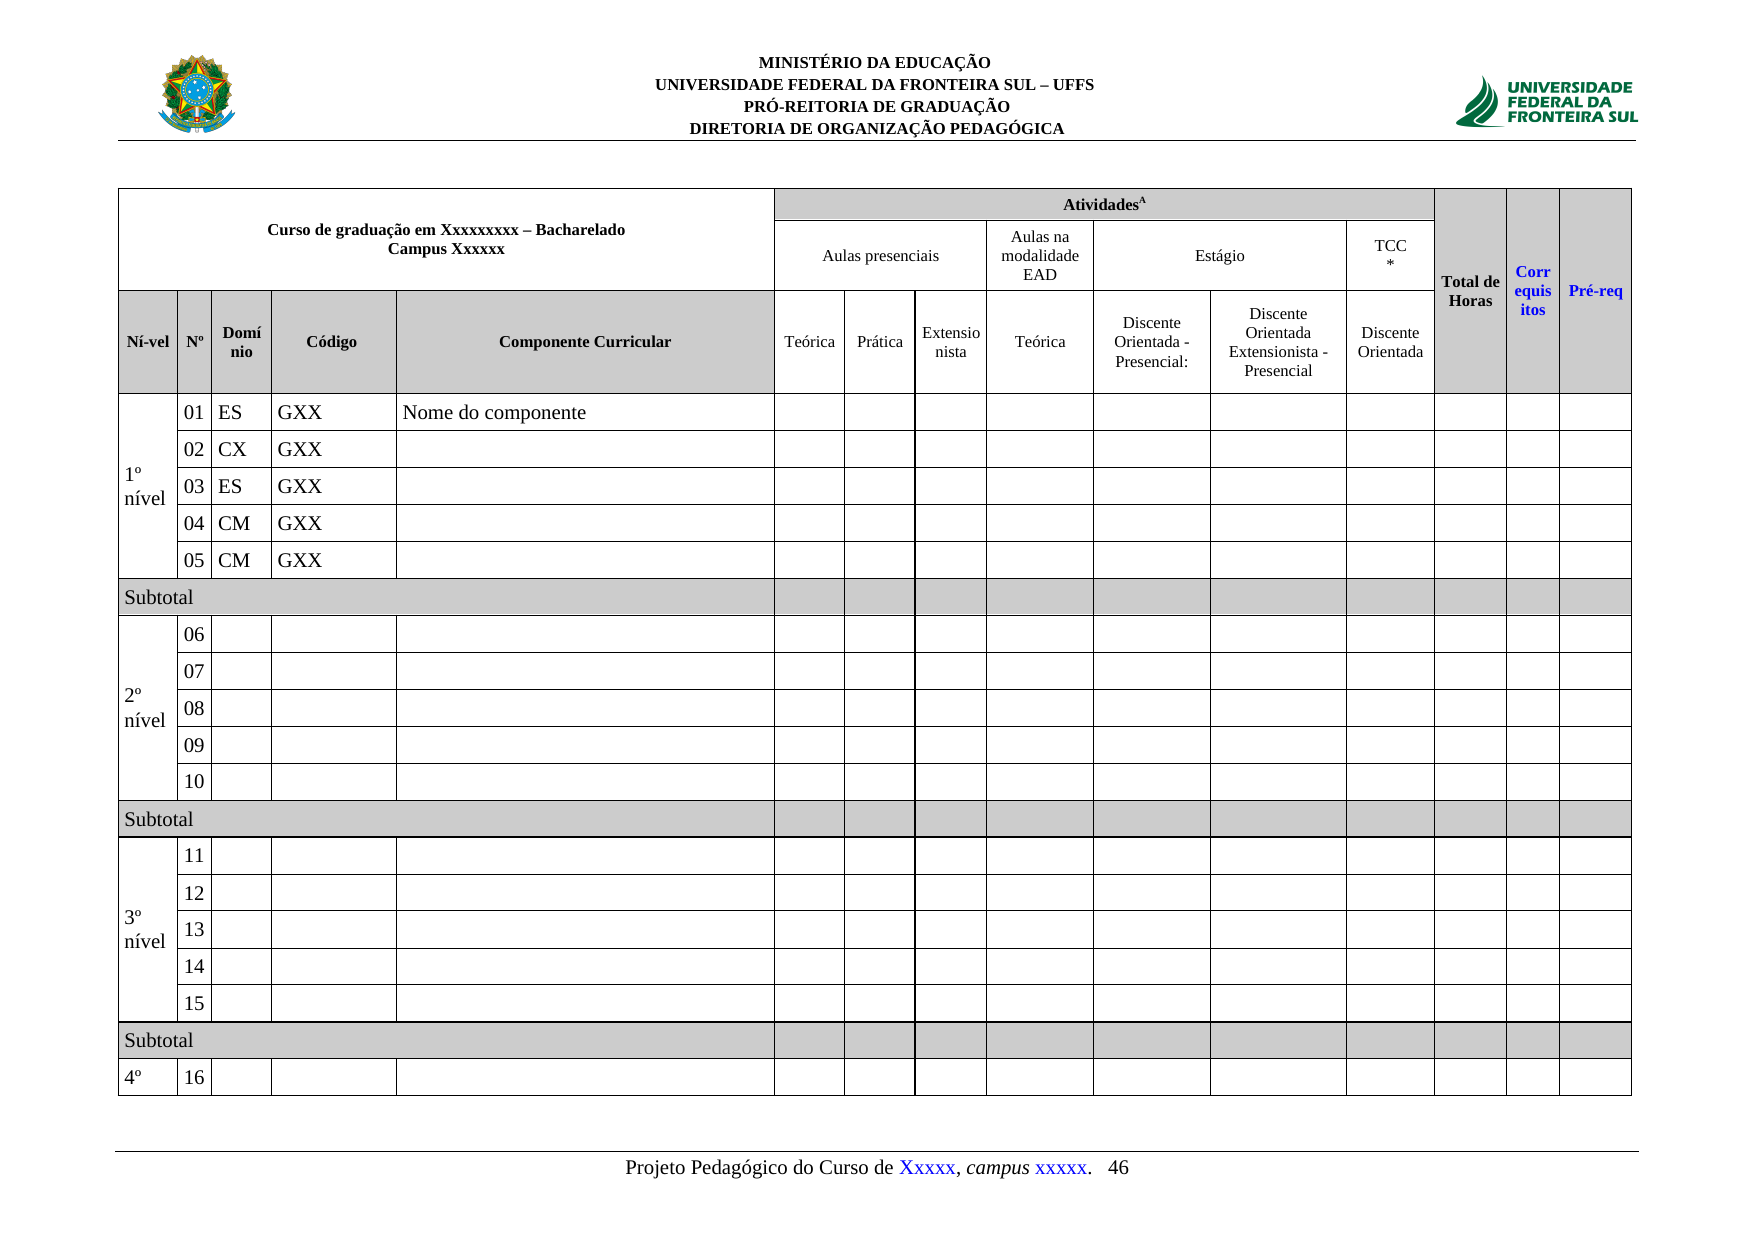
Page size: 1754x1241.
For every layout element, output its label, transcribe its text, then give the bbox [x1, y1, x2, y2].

table_cell [1560, 394, 1631, 430]
table_cell [1211, 727, 1346, 762]
table_cell [1094, 1023, 1210, 1058]
table_cell [775, 468, 844, 504]
table_cell [212, 653, 271, 688]
table_cell [987, 875, 1093, 910]
table_cell [1507, 911, 1559, 947]
table_cell [1507, 727, 1559, 762]
table_cell [775, 727, 844, 762]
table_cell [1094, 505, 1210, 541]
table_cell 04 [178, 505, 211, 541]
table_cell [1211, 764, 1346, 799]
table_cell [1347, 616, 1434, 652]
table_cell [1507, 985, 1559, 1021]
table_cell [775, 875, 844, 910]
table_cell [1347, 505, 1434, 541]
table_cell 01 [178, 394, 211, 430]
table_cell 11 [178, 838, 211, 873]
table_cell [775, 911, 844, 947]
table_cell [775, 579, 844, 614]
table_cell 03 [178, 468, 211, 504]
table_cell [1347, 911, 1434, 947]
table_cell [1560, 838, 1631, 873]
table_cell [775, 1023, 844, 1058]
table_cell [1211, 875, 1346, 910]
table_cell [1435, 468, 1506, 504]
table_cell [397, 949, 774, 984]
table_cell [1211, 394, 1346, 430]
table_cell GXX [272, 431, 396, 467]
table_cell [1094, 838, 1210, 873]
table_cell [987, 616, 1093, 652]
table_cell [397, 985, 774, 1021]
table_cell TCC * [1347, 221, 1434, 290]
table_cell [916, 394, 986, 430]
table_cell [1094, 727, 1210, 762]
table_cell [775, 949, 844, 984]
table_cell [1211, 838, 1346, 873]
table_cell [916, 1059, 986, 1095]
table_cell [1507, 690, 1559, 726]
table_cell [775, 1059, 844, 1095]
table_cell [212, 949, 271, 984]
table_cell 2º nível [119, 616, 177, 799]
table_cell [1094, 1059, 1210, 1095]
table_cell [1211, 801, 1346, 836]
table_cell [212, 911, 271, 947]
table_cell Nº [178, 291, 211, 393]
table_cell [212, 1059, 271, 1095]
table_cell [1094, 690, 1210, 726]
table_cell 16 [178, 1059, 211, 1095]
table_cell [272, 727, 396, 762]
table_cell [1435, 911, 1506, 947]
table_cell [1435, 431, 1506, 467]
table_cell [845, 468, 914, 504]
table_cell [916, 690, 986, 726]
table_cell [1347, 727, 1434, 762]
table_cell [1560, 579, 1631, 614]
table_cell [272, 949, 396, 984]
table_cell Subtotal [119, 1023, 774, 1058]
table_cell [1560, 542, 1631, 578]
table_cell [1094, 949, 1210, 984]
table_cell [1507, 542, 1559, 578]
table_cell [1435, 616, 1506, 652]
table_cell ES [212, 468, 271, 504]
table_cell 08 [178, 690, 211, 726]
table_cell [1435, 690, 1506, 726]
table_cell Discente Orientada [1347, 291, 1434, 393]
table_cell [1435, 1023, 1506, 1058]
table_cell [1211, 505, 1346, 541]
table_cell [272, 838, 396, 873]
table_cell [1211, 542, 1346, 578]
table_cell [272, 911, 396, 947]
table_cell [916, 505, 986, 541]
table_cell [987, 653, 1093, 688]
table_cell [397, 468, 774, 504]
table_cell [272, 1059, 396, 1095]
table_cell Aulas presenciais [775, 221, 986, 290]
table_cell [1560, 653, 1631, 688]
table_cell [1435, 985, 1506, 1021]
table_cell [916, 468, 986, 504]
table_cell 05 [178, 542, 211, 578]
table_cell Código [272, 291, 396, 393]
table_cell Teórica [775, 291, 844, 393]
table_cell [1435, 727, 1506, 762]
table_cell [1347, 838, 1434, 873]
table_header Total de Horas [1435, 189, 1506, 393]
table_cell [1560, 1023, 1631, 1058]
table_cell [987, 505, 1093, 541]
table_cell Teórica [987, 291, 1093, 393]
table_cell 09 [178, 727, 211, 762]
table_cell [1094, 764, 1210, 799]
table_cell [1347, 1023, 1434, 1058]
table_cell [916, 727, 986, 762]
table_cell [1507, 801, 1559, 836]
table_cell [845, 616, 914, 652]
table_cell [1211, 985, 1346, 1021]
table_cell Ní-vel [119, 291, 177, 393]
table_cell [272, 653, 396, 688]
table_cell [1435, 579, 1506, 614]
table_cell [845, 394, 914, 430]
table_cell [1211, 653, 1346, 688]
table_cell GXX [272, 505, 396, 541]
table_cell 15 [178, 985, 211, 1021]
table_cell [916, 764, 986, 799]
table_cell [1507, 505, 1559, 541]
table_cell Discente Orientada Extensionista - Presencial [1211, 291, 1346, 393]
table_cell [1094, 616, 1210, 652]
table_cell [1435, 505, 1506, 541]
table_cell [1347, 985, 1434, 1021]
table_header Curso de graduação em Xxxxxxxxx – Bacharelado Campus Xxxxxx [119, 189, 774, 290]
table_cell [1560, 468, 1631, 504]
table_cell [1211, 579, 1346, 614]
table_cell [987, 801, 1093, 836]
table_cell Nome do componente [397, 394, 774, 430]
table_cell [916, 542, 986, 578]
table_cell Subtotal [119, 801, 774, 836]
table_header Pré-req [1560, 189, 1631, 393]
table_cell [1507, 949, 1559, 984]
table_cell [1094, 653, 1210, 688]
table_cell [775, 394, 844, 430]
table_cell [1507, 764, 1559, 799]
table_cell [1507, 431, 1559, 467]
table_cell [272, 616, 396, 652]
table_cell [212, 985, 271, 1021]
table_cell [775, 801, 844, 836]
table_cell [775, 505, 844, 541]
table_cell [212, 690, 271, 726]
table_cell [775, 985, 844, 1021]
table_cell [1507, 653, 1559, 688]
table_cell [397, 727, 774, 762]
table_cell [1560, 949, 1631, 984]
table_cell [916, 431, 986, 467]
table_cell [1435, 838, 1506, 873]
table_cell [397, 1059, 774, 1095]
table_cell [845, 838, 914, 873]
table_cell [916, 985, 986, 1021]
table_cell [845, 985, 914, 1021]
table_cell [1560, 616, 1631, 652]
table_cell [272, 690, 396, 726]
table_cell [1560, 505, 1631, 541]
table_cell [916, 875, 986, 910]
table_cell [916, 653, 986, 688]
table_cell [1094, 468, 1210, 504]
table_cell [397, 911, 774, 947]
table_cell [987, 431, 1093, 467]
table_cell [1211, 911, 1346, 947]
table_cell [1211, 690, 1346, 726]
table_cell [1094, 542, 1210, 578]
table_cell [1507, 1059, 1559, 1095]
table_cell GXX [272, 542, 396, 578]
table_cell [1435, 764, 1506, 799]
table_cell [845, 690, 914, 726]
table_cell [987, 394, 1093, 430]
table_cell 13 [178, 911, 211, 947]
table_cell [1560, 801, 1631, 836]
table_cell [1435, 875, 1506, 910]
table_cell Discente Orientada - Presencial: [1094, 291, 1210, 393]
table_cell [397, 653, 774, 688]
table_cell CM [212, 542, 271, 578]
table_cell [1094, 985, 1210, 1021]
table_cell 4º [119, 1059, 177, 1095]
table_cell [1347, 801, 1434, 836]
table_cell [845, 764, 914, 799]
picture [1454, 74, 1640, 130]
table_cell [397, 542, 774, 578]
table_cell ES [212, 394, 271, 430]
table_cell [845, 653, 914, 688]
table_cell [397, 431, 774, 467]
table_cell [1560, 1059, 1631, 1095]
table_cell [1347, 764, 1434, 799]
table_cell [916, 949, 986, 984]
table_cell [397, 690, 774, 726]
table_cell [1435, 1059, 1506, 1095]
table_cell [1560, 764, 1631, 799]
table_cell Extensionista [916, 291, 986, 393]
table_cell [1507, 875, 1559, 910]
table_cell [987, 468, 1093, 504]
table_cell [212, 875, 271, 910]
table_cell [1560, 727, 1631, 762]
table_cell [1094, 579, 1210, 614]
table_cell [775, 690, 844, 726]
table_cell [1560, 690, 1631, 726]
table_cell [775, 616, 844, 652]
table_cell [272, 764, 396, 799]
table_cell [212, 727, 271, 762]
table_cell [1347, 1059, 1434, 1095]
table_cell [1347, 468, 1434, 504]
table_cell [397, 838, 774, 873]
table_cell [775, 838, 844, 873]
table_cell [212, 616, 271, 652]
table_cell [1094, 394, 1210, 430]
table_cell Estágio [1094, 221, 1346, 290]
table_cell [845, 949, 914, 984]
table_cell 14 [178, 949, 211, 984]
table_cell [1094, 875, 1210, 910]
table_cell [1347, 653, 1434, 688]
table_cell [1094, 911, 1210, 947]
table_cell [987, 764, 1093, 799]
table_cell 02 [178, 431, 211, 467]
table_cell Aulas na modalidade EAD [987, 221, 1093, 290]
table_cell [987, 1059, 1093, 1095]
picture [158, 55, 236, 133]
table_cell [1560, 875, 1631, 910]
table_cell [987, 1023, 1093, 1058]
table_cell [1094, 431, 1210, 467]
table_cell [845, 505, 914, 541]
table_cell [1435, 653, 1506, 688]
table_cell [1211, 1023, 1346, 1058]
table_cell [1347, 875, 1434, 910]
table_cell [987, 542, 1093, 578]
table_cell [1435, 949, 1506, 984]
table_cell [987, 949, 1093, 984]
table_cell Subtotal [119, 579, 774, 614]
table_cell [1560, 911, 1631, 947]
table_cell [845, 875, 914, 910]
table_cell [1507, 1023, 1559, 1058]
table_cell [987, 838, 1093, 873]
table_cell 07 [178, 653, 211, 688]
table_cell [845, 1059, 914, 1095]
table_cell [775, 542, 844, 578]
table_cell [916, 838, 986, 873]
table_cell [775, 431, 844, 467]
table_cell GXX [272, 394, 396, 430]
table_cell [1435, 801, 1506, 836]
table_cell [916, 911, 986, 947]
table_cell [397, 505, 774, 541]
table_cell [845, 542, 914, 578]
table_cell [272, 875, 396, 910]
table_cell [1211, 1059, 1346, 1095]
table_cell [397, 764, 774, 799]
table_header AtividadesA [775, 189, 1434, 219]
table_cell [1347, 542, 1434, 578]
table_header Correquisitos [1507, 189, 1559, 393]
table_cell [1211, 468, 1346, 504]
table_cell [916, 579, 986, 614]
table_cell [845, 911, 914, 947]
table_cell [1347, 949, 1434, 984]
table_cell [845, 1023, 914, 1058]
table_cell [916, 801, 986, 836]
table_cell Componente Curricular [397, 291, 774, 393]
table_cell [1211, 431, 1346, 467]
table_cell [1211, 949, 1346, 984]
table_cell [1560, 431, 1631, 467]
table_cell [775, 653, 844, 688]
table_cell [1094, 801, 1210, 836]
table_cell [775, 764, 844, 799]
table_cell [212, 838, 271, 873]
table_cell [1435, 394, 1506, 430]
table_cell [987, 690, 1093, 726]
table_cell [1211, 616, 1346, 652]
table_cell [1347, 431, 1434, 467]
table_cell [916, 1023, 986, 1058]
table_cell [212, 764, 271, 799]
table_cell [987, 985, 1093, 1021]
table_cell [1347, 690, 1434, 726]
table_cell [1560, 985, 1631, 1021]
table_cell [1435, 542, 1506, 578]
table_cell [987, 911, 1093, 947]
table_cell [1507, 468, 1559, 504]
table_cell [987, 727, 1093, 762]
table_cell [1347, 394, 1434, 430]
table_cell CM [212, 505, 271, 541]
table_cell [845, 431, 914, 467]
table_cell 3º nível [119, 838, 177, 1021]
table_cell Domínio [212, 291, 271, 393]
table_cell [1347, 579, 1434, 614]
table_cell 12 [178, 875, 211, 910]
table_cell [987, 579, 1093, 614]
table_cell [1507, 616, 1559, 652]
table_cell 1º nível [119, 394, 177, 578]
table_cell [1507, 579, 1559, 614]
table_cell CX [212, 431, 271, 467]
table_cell [845, 579, 914, 614]
table_cell [916, 616, 986, 652]
table_cell Prática [845, 291, 914, 393]
table_cell GXX [272, 468, 396, 504]
table_cell [845, 801, 914, 836]
table_cell [1507, 394, 1559, 430]
table_cell 06 [178, 616, 211, 652]
table_cell [272, 985, 396, 1021]
table_cell [397, 616, 774, 652]
table_cell [397, 875, 774, 910]
table_cell 10 [178, 764, 211, 799]
table_cell [1507, 838, 1559, 873]
table_cell [845, 727, 914, 762]
